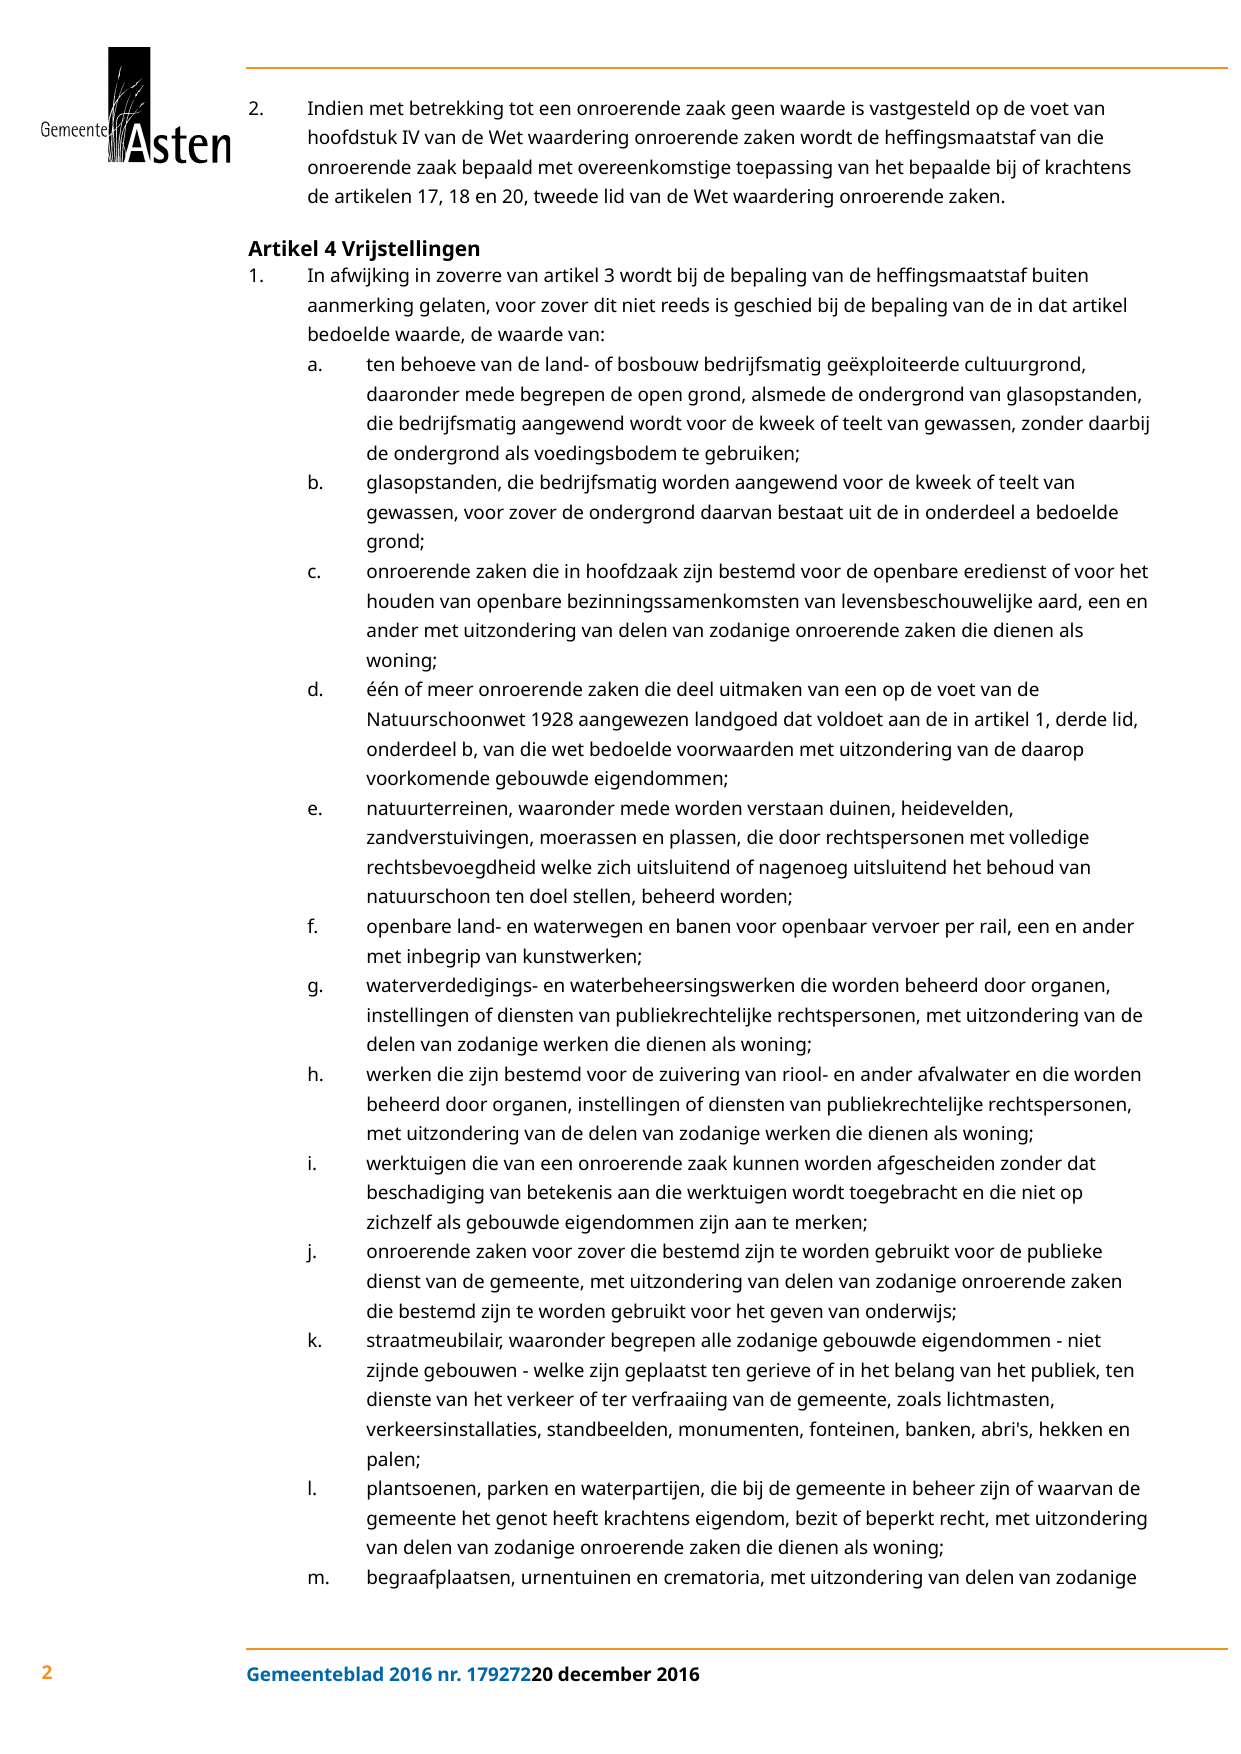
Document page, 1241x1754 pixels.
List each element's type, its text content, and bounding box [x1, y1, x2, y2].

list Indien met betrekking tot een onroerende zaak geen waarde is vastgesteld op de voet van hoofdstuk IV van de Wet waardering onroerende zaken wordt de heffingsmaatstaf van die onroerende zaak bepaald met overeenkomstige toepassing van het bepaalde bij of krachtens de artikelen 17, 18 en 20, tweede lid van de Wet waardering onroerende zaken. [248, 95, 1152, 209]
text Artikel 4 Vrijstellingen [248, 234, 1152, 262]
list natuurterreinen, waaronder mede worden verstaan duinen, heidevelden, zandverstuivingen, moerassen en plassen, die door rechtspersonen met volledige rechtsbevoegdheid welke zich uitsluitend of nagenoeg uitsluitend het behoud van natuurschoon ten doel stellen, beheerd worden; [307, 795, 1152, 909]
list straatmeubilair, waaronder begrepen alle zodanige gebouwde eigendommen - niet zijnde gebouwen - welke zijn geplaatst ten gerieve of in het belang van het publiek, ten dienste van het verkeer of ter verfraaiing van de gemeente, zoals lichtmasten, verkeersinstallaties, standbeelden, monumenten, fonteinen, banken, abri's, hekken en palen; [307, 1327, 1152, 1471]
list werktuigen die van een onroerende zaak kunnen worden afgescheiden zonder dat beschadiging van betekenis aan die werktuigen wordt toegebracht en die niet op zichzelf als gebouwde eigendommen zijn aan te merken; [307, 1150, 1152, 1235]
list onroerende zaken die in hoofdzaak zijn bestemd voor de openbare eredienst of voor het houden van openbare bezinningssamenkomsten van levensbeschouwelijke aard, een en ander met uitzondering van delen van zodanige onroerende zaken die dienen als woning; [307, 558, 1152, 673]
list openbare land- en waterwegen en banen voor openbaar vervoer per rail, een en ander met inbegrip van kunstwerken; [307, 913, 1152, 968]
list begraafplaatsen, urnentuinen en crematoria, met uitzondering van delen van zodanige [307, 1564, 1152, 1590]
list waterverdedigings- en waterbeheersingswerken die worden beheerd door organen, instellingen of diensten van publiekrechtelijke rechtspersonen, met uitzondering van de delen van zodanige werken die dienen als woning; [307, 972, 1152, 1057]
list glasopstanden, die bedrijfsmatig worden aangewend voor de kweek of teelt van gewassen, voor zover de ondergrond daarvan bestaat uit de in onderdeel a bedoelde grond; [307, 469, 1152, 554]
list ten behoeve van de land- of bosbouw bedrijfsmatig geëxploiteerde cultuurgrond, daaronder mede begrepen de open grond, alsmede de ondergrond van glasopstanden, die bedrijfsmatig aangewend wordt voor de kweek of teelt van gewassen, zonder daarbij de ondergrond als voedingsbodem te gebruiken; [307, 351, 1152, 466]
list In afwijking in zoverre van artikel 3 wordt bij de bepaling van de heffingsmaatstaf buiten aanmerking gelaten, voor zover dit niet reeds is geschied bij de bepaling van de in dat artikel bedoelde waarde, de waarde van: [248, 262, 1152, 347]
list onroerende zaken voor zover die bestemd zijn te worden gebruikt voor de publieke dienst van de gemeente, met uitzondering van delen van zodanige onroerende zaken die bestemd zijn te worden gebruikt voor het geven van onderwijs; [307, 1239, 1152, 1323]
list één of meer onroerende zaken die deel uitmaken van een op de voet van de Natuurschoonwet 1928 aangewezen landgoed dat voldoet aan de in artikel 1, derde lid, onderdeel b, van die wet bedoelde voorwaarden met uitzondering van de daarop voorkomende gebouwde eigendommen; [307, 677, 1152, 791]
list werken die zijn bestemd voor de zuivering van riool- en ander afvalwater en die worden beheerd door organen, instellingen of diensten van publiekrechtelijke rechtspersonen, met uitzondering van de delen van zodanige werken die dienen als woning; [307, 1061, 1152, 1146]
list plantsoenen, parken en waterpartijen, die bij de gemeente in beheer zijn of waarvan de gemeente het genot heeft krachtens eigendom, bezit of beperkt recht, met uitzondering van delen van zodanige onroerende zaken die dienen als woning; [307, 1475, 1152, 1560]
picture [41, 47, 231, 172]
